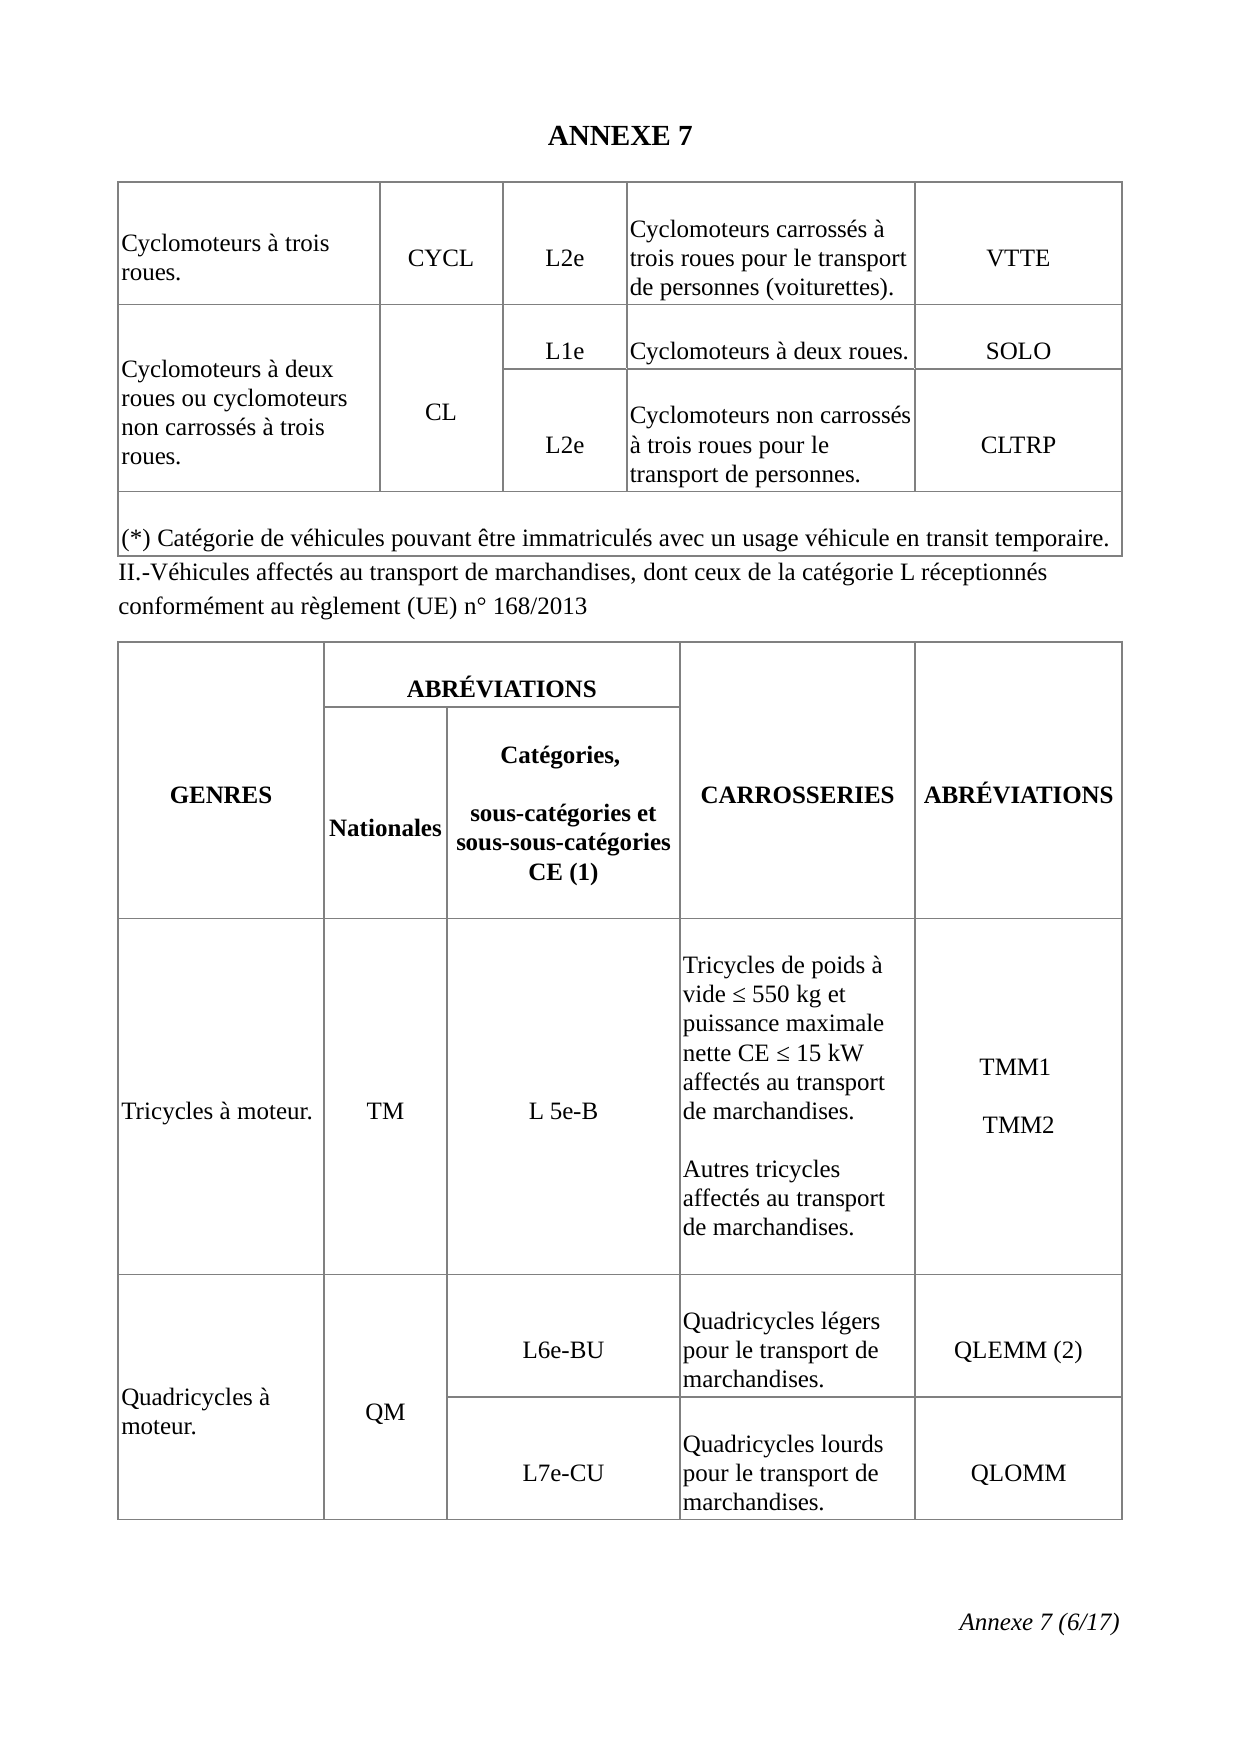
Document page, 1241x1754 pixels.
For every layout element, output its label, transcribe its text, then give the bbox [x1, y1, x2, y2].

table_cell Tricycles de poids à vide ≤ 550 kg et puissance maximale nette CE ≤ 15 kW affectés au transport de marchandises. Autres tricycles affectés au transport de marchandises. [681, 919, 914, 1274]
table_cell Cyclomoteurs carrossés à trois roues pour le transport de personnes (voiturettes). [628, 183, 914, 304]
table_cell L2e [504, 183, 626, 304]
table_header CARROSSERIES [681, 643, 914, 918]
table_cell L1e [504, 305, 626, 368]
table_cell Cyclomoteurs non carrossés à trois roues pour le transport de personnes. [628, 370, 914, 491]
table_cell L 5e-B [448, 919, 679, 1274]
table_cell CLTRP [916, 370, 1121, 491]
table_cell (*) Catégorie de véhicules pouvant être immatriculés avec un usage véhicule en transit temporaire. [119, 492, 1121, 555]
table_cell CYCL [381, 183, 502, 304]
table_cell Tricycles à moteur. [119, 919, 323, 1274]
table_header ABRÉVIATIONS [325, 643, 679, 706]
table_cell Cyclomoteurs à deux roues. [628, 305, 914, 368]
table_cell TM [325, 919, 446, 1274]
table_cell CL [381, 305, 502, 491]
table_cell QM [325, 1275, 446, 1519]
table_cell QLEMM (2) [916, 1275, 1121, 1396]
table_cell Quadricycles lourds pour le transport de marchandises. [681, 1398, 914, 1519]
text II.-Véhicules affectés au transport de marchandises, dont ceux de la catégorie L réceptionnés conformément au règlement (UE) n° 168/2013 [118, 557, 1122, 620]
table_cell Cyclomoteurs à deux roues ou cyclomoteurs non carrossés à trois roues. [119, 305, 379, 491]
table_cell QLOMM [916, 1398, 1121, 1519]
table_cell Catégories, sous-catégories et sous-sous-catégories CE (1) [448, 708, 679, 918]
table_cell SOLO [916, 305, 1121, 368]
table_cell L7e-CU [448, 1398, 679, 1519]
table_cell Nationales [325, 708, 446, 918]
table_header ABRÉVIATIONS [916, 643, 1121, 918]
table_cell L6e-BU [448, 1275, 679, 1396]
table_cell TMM1 TMM2 [916, 919, 1121, 1274]
table_cell Cyclomoteurs à trois roues. [119, 183, 379, 304]
table_cell Quadricycles à moteur. [119, 1275, 323, 1519]
table_cell Quadricycles légers pour le transport de marchandises. [681, 1275, 914, 1396]
table_header GENRES [119, 643, 323, 918]
table_cell L2e [504, 370, 626, 491]
table_cell VTTE [916, 183, 1121, 304]
